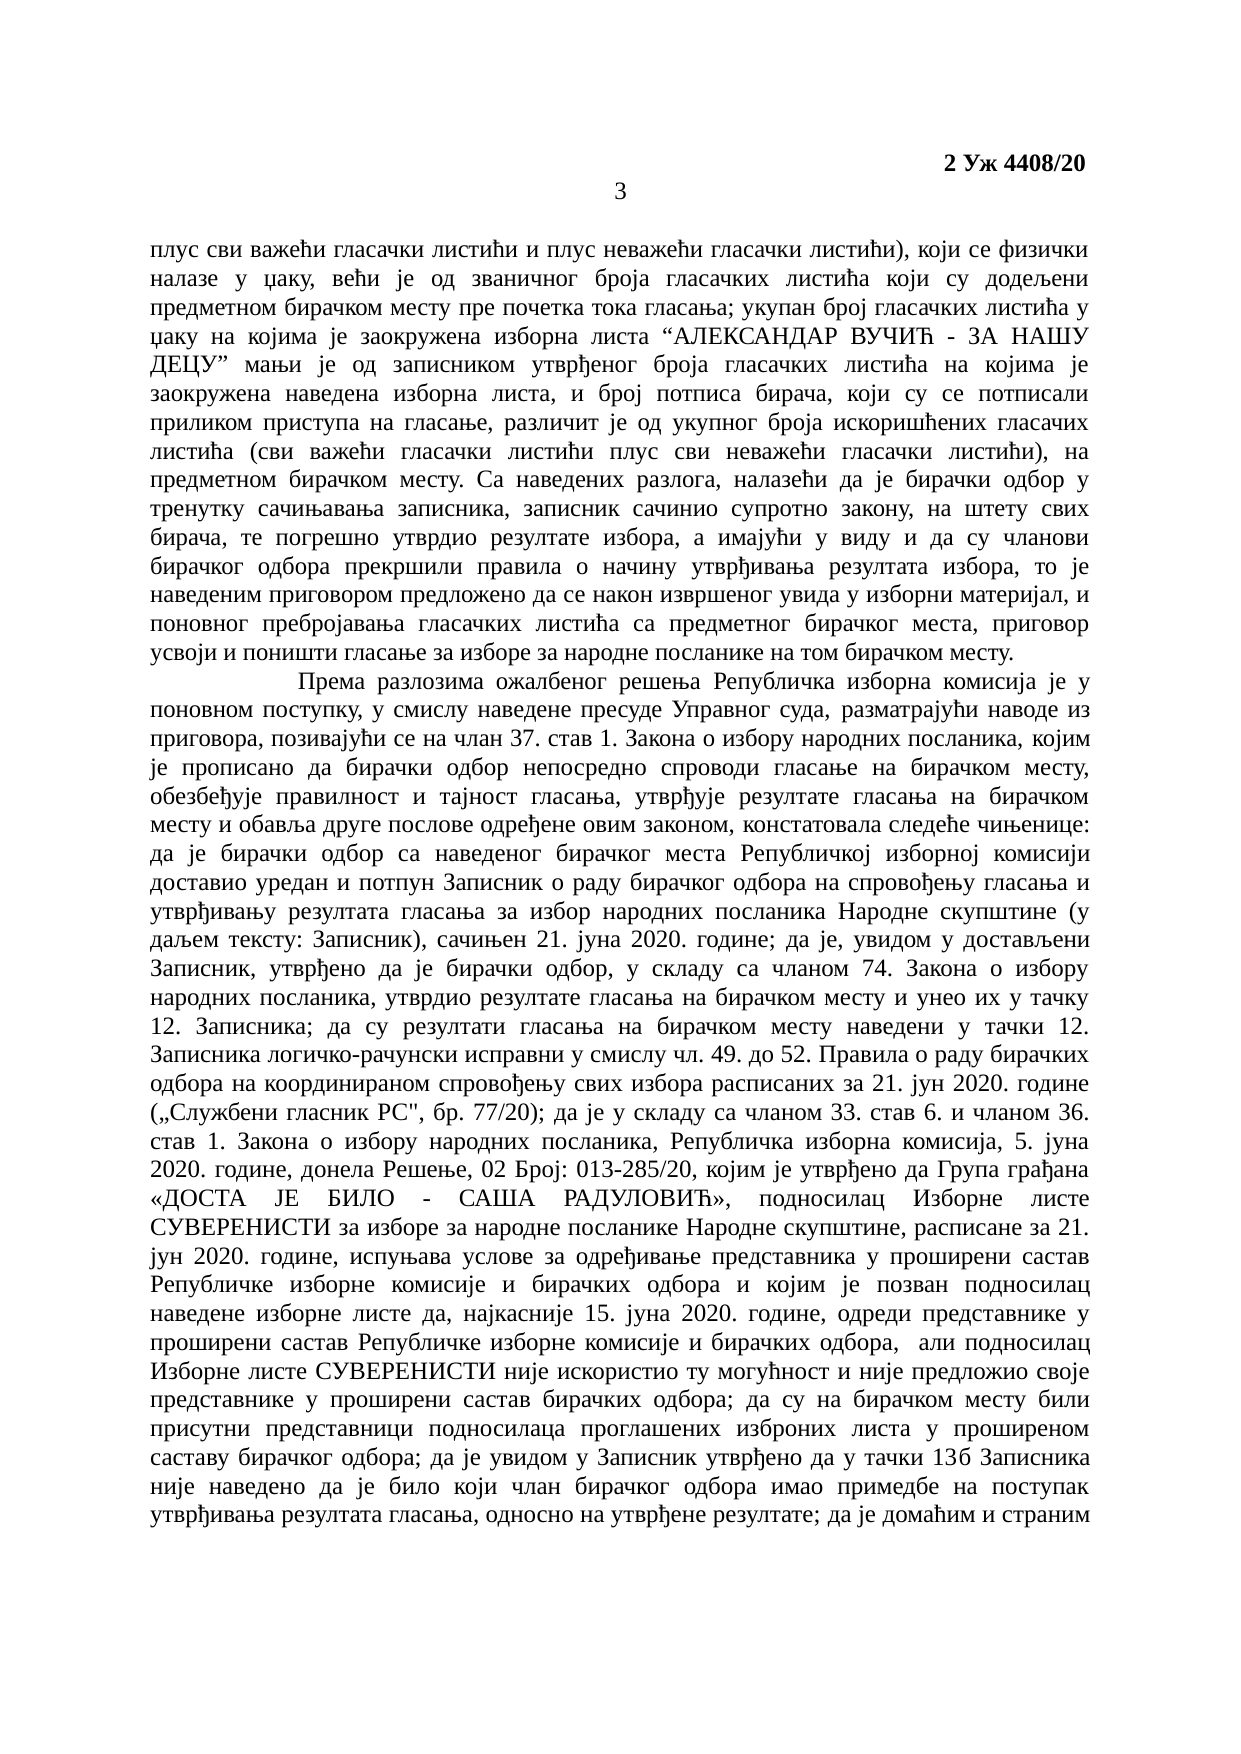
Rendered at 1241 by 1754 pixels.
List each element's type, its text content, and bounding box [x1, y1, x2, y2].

text Према разлозима ожалбеног решења Републичка изборна комисија је у поновном поступку, у смислу наведене пресуде Управног суда, разматрајући наводе из приговора, позивајући се на члан 37. став 1. Закона о избору народних посланика, којим је прописано да бирачки одбор непосредно спроводи гласање на бирачком месту, обезбеђује правилност и тајност гласања, утврђује резултате гласања на бирачком месту и обавља друге послове одређене овим законом, констатовала следеће чињенице: да је бирачки одбор са наведеног бирачког места Републичкој изборној комисији доставио уредан и потпун Записник о раду бирачког одбора на спровођењу гласања и утврђивању резултата гласања за избор народних посланика Народне скупштине (у даљем тексту: Записник), сачињен 21. јуна 2020. године; да је, увидом у достављени Записник, утврђено да је бирачки одбор, у складу са чланом 74. Закона о избору народних посланика, утврдио резултате гласања на бирачком месту и унео их у тачку 12. Записника; да су резултати гласања на бирачком месту наведени у тачки 12. Записника логичко-рачунски исправни у смислу чл. 49. до 52. Правила о раду бирачких одбора на координираном спровођењу свих избора расписаних за 21. јун 2020. године („Службени гласник РС", бр. 77/20); да је у складу са чланом 33. став 6. и чланом 36. став 1. Закона о избору народних посланика, Републичка изборна комисија, 5. јуна 2020. године, донела Решење, 02 Број: 013-285/20, којим је утврђено да Група грађана «ДОСТА ЈЕ БИЛО - САША РАДУЛОВИЋ», подносилац Изборне листе СУВЕРЕНИСТИ за изборе за народне посланике Народне скупштине, расписане за 21. јун 2020. године, испуњава услове за одређивање представника у проширени састав Републичке изборне комисије и бирачких одбора и којим је позван подносилац наведене изборне листе да, најкасније 15. јуна 2020. године, одреди представнике у проширени састав Републичке изборне комисије и бирачких одбора, али подносилац Изборне листе СУВЕРЕНИСТИ није искористио ту могућност и није предложио своје представнике у проширени састав бирачких одбора; да су на бирачком месту били присутни представници подносилаца проглашених изброних листа у проширеном саставу бирачког одбора; да је увидом у Записник утврђено да у тачки 13б Записника није наведено да је било који члан бирачког одбора имао примедбе на поступак утврђивања резултата гласања, односно на утврђене резултате; да је домаћим и страним [150, 666, 1091, 1528]
text плус сви важећи гласачки листићи и плус неважећи гласачки листићи), који се физички налазе у џаку, већи је од званичног броја гласачких листића који су додељени предметном бирачком месту пре почетка тока гласања; укупан број гласачких листића у џаку на којима је заокружена изборна листа “АЛЕКСАНДАР ВУЧИЋ - ЗА НАШУ ДЕЦУ” мањи је од записником утврђеног броја гласачких листића на којима је заокружена наведена изборна листа, и број потписа бирача, који су се потписали приликом приступа на гласање, различит је од укупног броја искоришћених гласачих листића (сви важећи гласачки листићи плус сви неважећи гласачки листићи), на предметном бирачком месту. Са наведених разлога, налазећи да је бирачки одбор у тренутку сачињавања записника, записник сачинио супротно закону, на штету свих бирача, те погрешно утврдио резултате избора, а имајући у виду и да су чланови бирачког одбора прекршили правила о начину утврђивања резултата избора, то је наведеним приговором предложено да се након извршеног увида у изборни материјал, и поновног пребројавања гласачких листића са предметног бирачког места, приговор усвоји и поништи гласање за изборе за народне посланике на том бирачком месту. [150, 234, 1091, 666]
